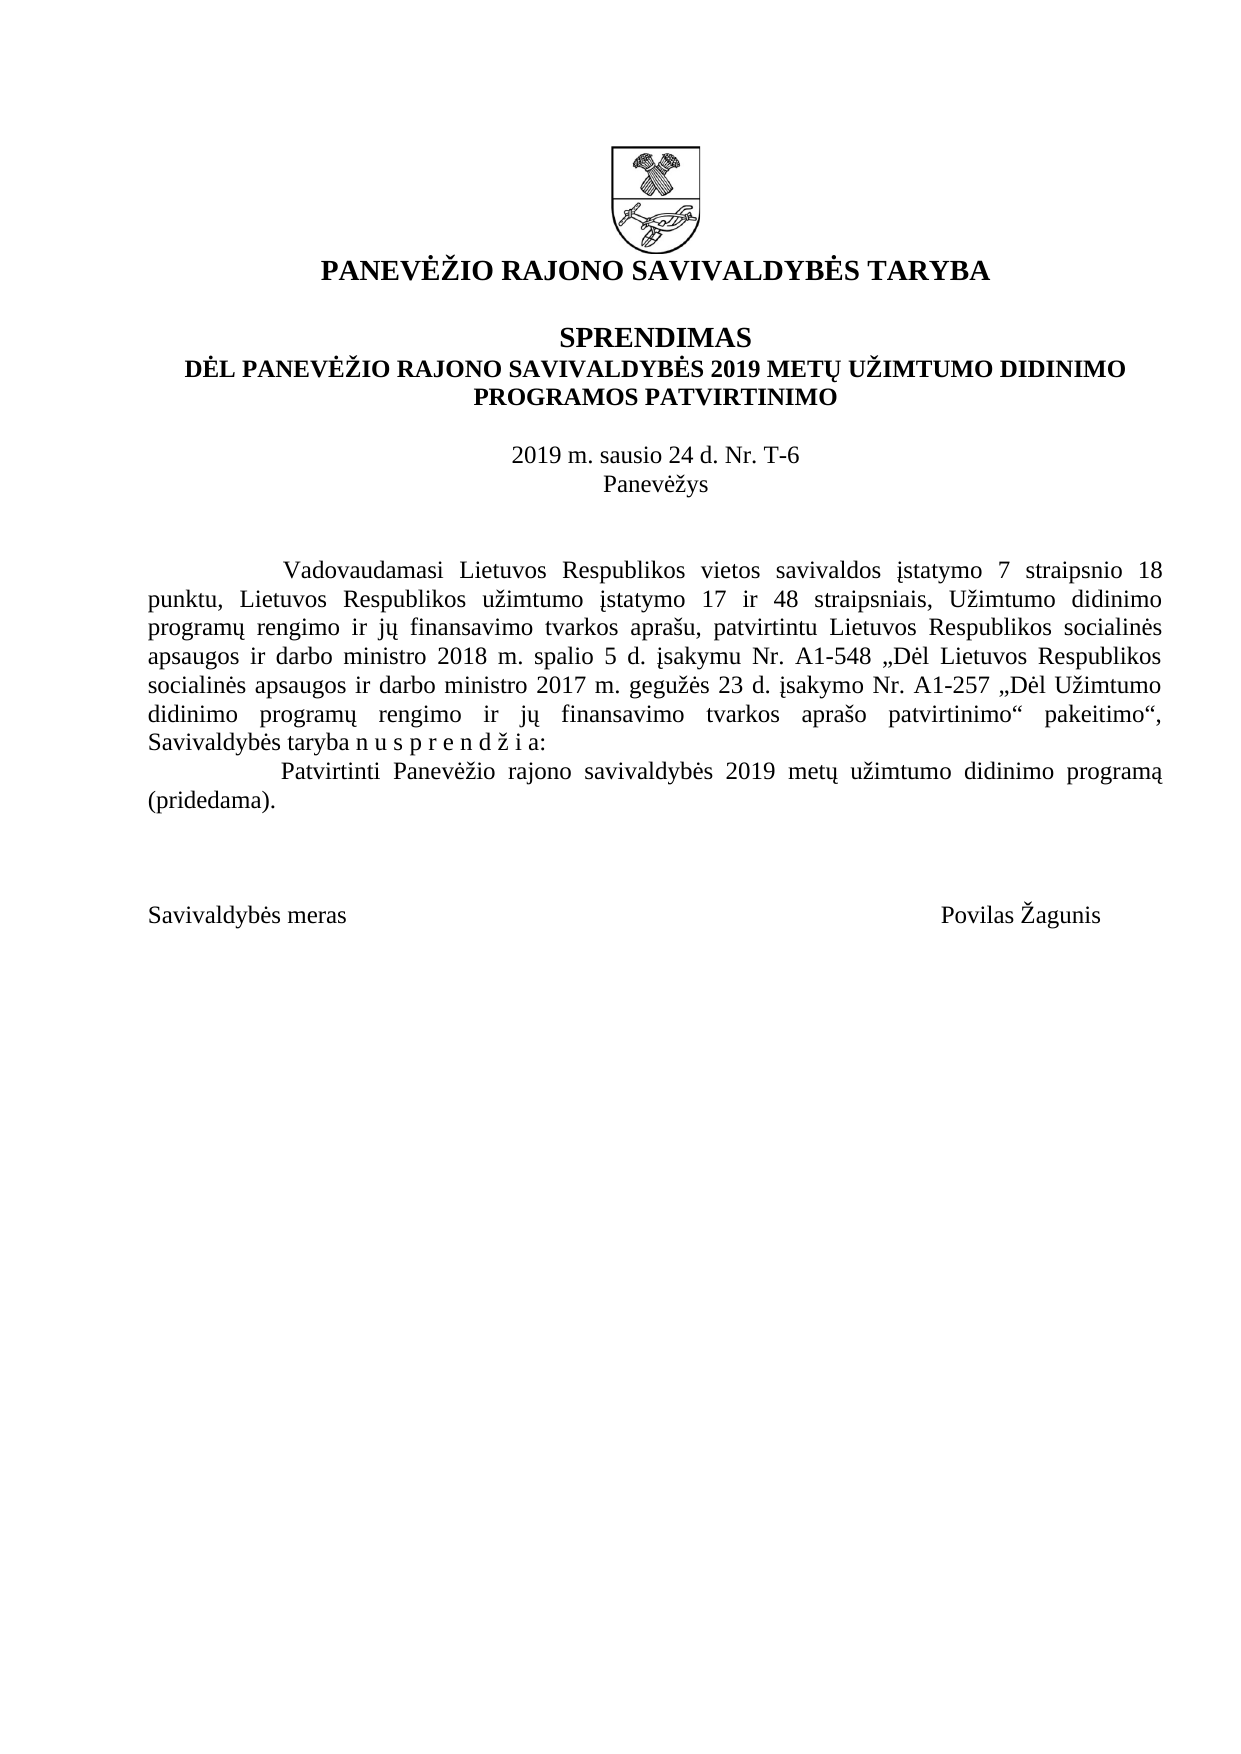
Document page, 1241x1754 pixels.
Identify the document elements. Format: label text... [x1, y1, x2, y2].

text Patvirtinti Panevėžio rajono savivaldybės 2019 metų užimtumo didinimo programą (pridedama). [148, 756, 1163, 814]
text DĖL PANEVĖŽIO RAJONO SAVIVALDYBĖS 2019 METŲ UŽIMTUMO DIDINIMO PROGRAMOS PATVIRTINIMO [148, 354, 1163, 411]
text 2019 m. sausio 24 d. Nr. T-6 [148, 440, 1163, 469]
text Savivaldybės meras Povilas Žagunis [148, 900, 1163, 929]
text SPRENDIMAS [148, 320, 1163, 354]
text Vadovaudamasi Lietuvos Respublikos vietos savivaldos įstatymo 7 straipsnio 18 punktu, Lietuvos Respublikos užimtumo įstatymo 17 ir 48 straipsniais, Užimtumo didinimo programų rengimo ir jų finansavimo tvarkos aprašu, patvirtintu Lietuvos Respublikos socialinės apsaugos ir darbo ministro 2018 m. spalio 5 d. įsakymu Nr. A1-548 „Dėl Lietuvos Respublikos socialinės apsaugos ir darbo ministro 2017 m. gegužės 23 d. įsakymo Nr. A1-257 „Dėl Užimtumo didinimo programų rengimo ir jų finansavimo tvarkos aprašo patvirtinimo“ pakeitimo“, Savivaldybės taryba n u s p r e n d ž i a: [148, 555, 1163, 756]
text Panevėžys [148, 469, 1163, 497]
text PANEVĖŽIO RAJONO SAVIVALDYBĖS TARYBA [148, 253, 1163, 287]
